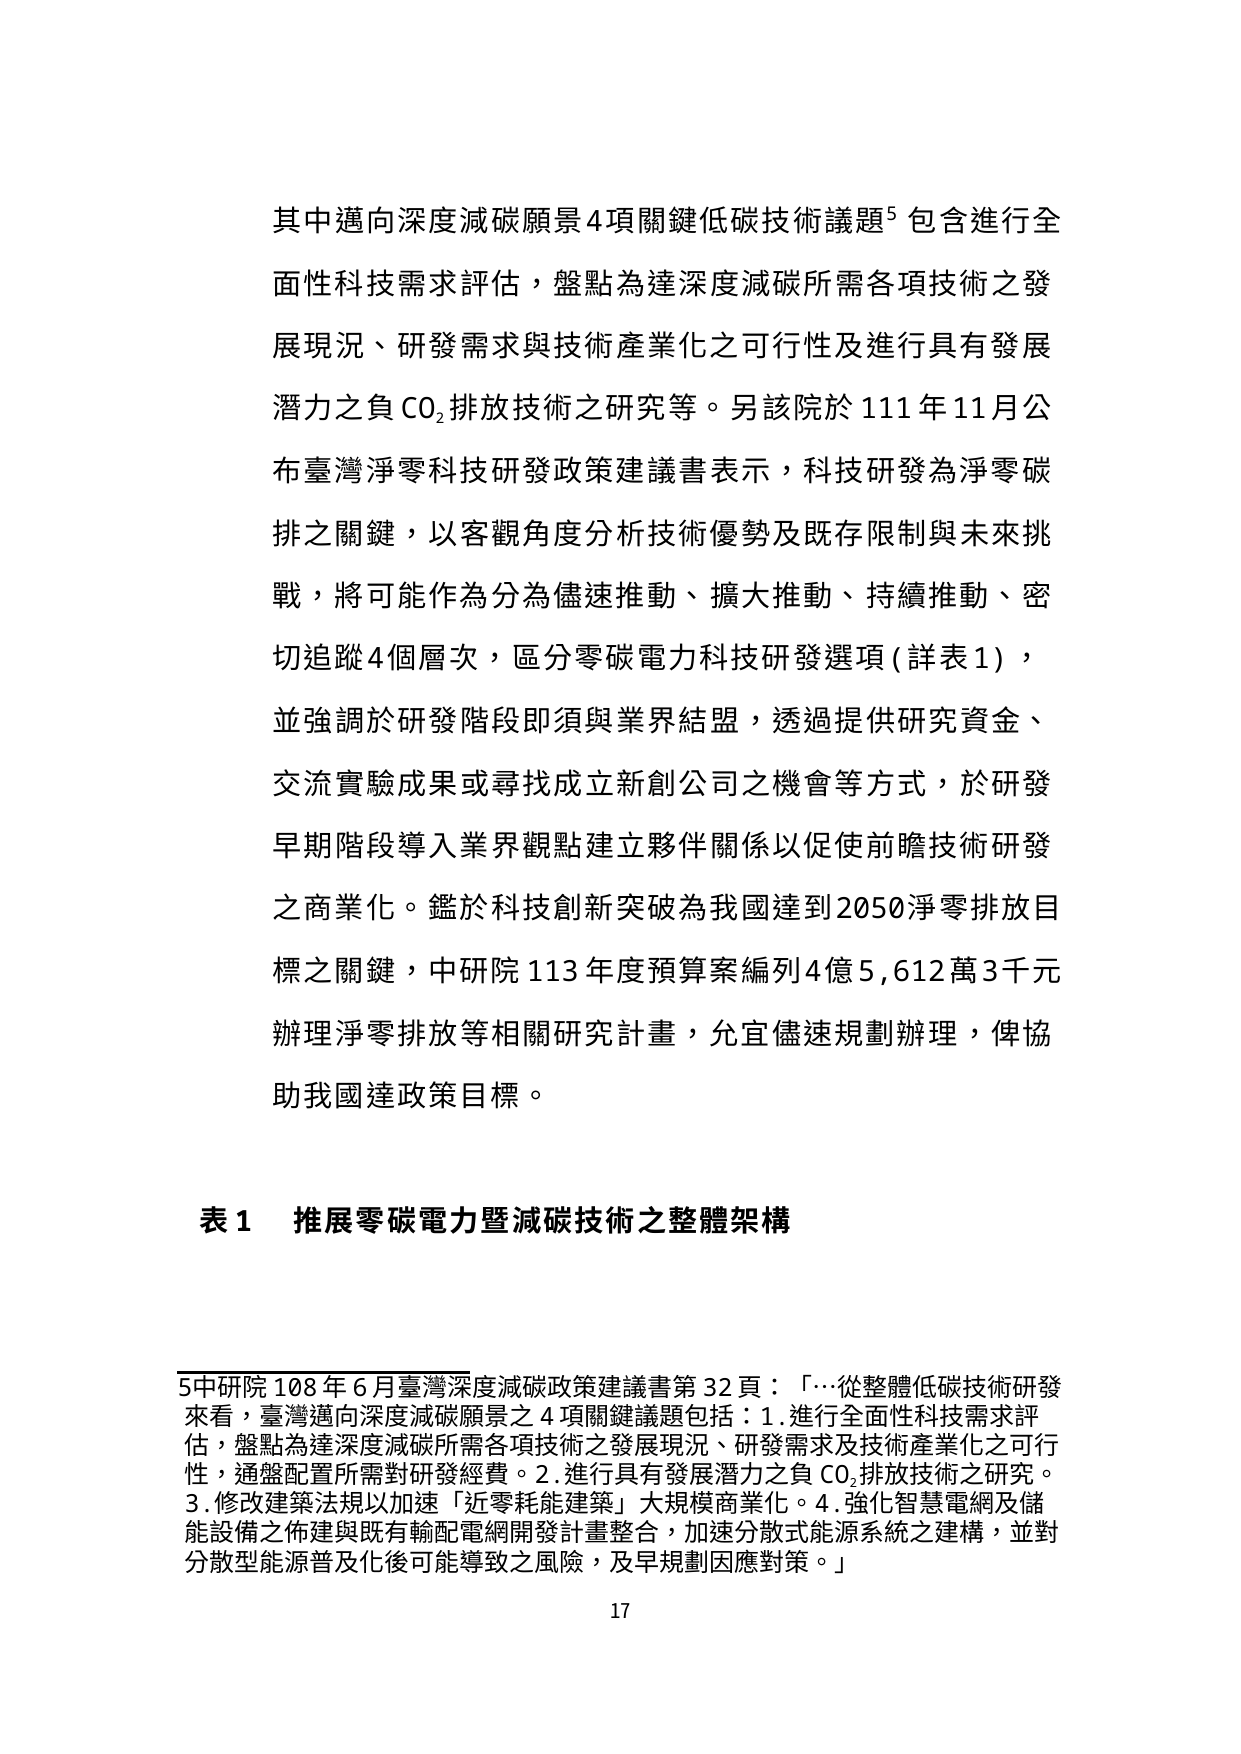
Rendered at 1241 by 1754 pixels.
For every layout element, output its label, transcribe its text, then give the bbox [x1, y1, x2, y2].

text 表1 推展零碳電力暨減碳技術之整體架構 [192, 1177, 1063, 1240]
text 中研院於108年6月提出臺灣深度減碳政策建議書，就願景與長期藍圖、能源轉型、產業轉型、低碳科技研發與商業化及治理面等，提出未來深度減碳所需之關鍵議題，其中邁向深度減碳願景4項關鍵低碳技術議題包含進行全面性科技需求評估，盤點為達深度減碳所需各項技術之發展現況、研發需求與技術產業化之可行性及進行具有發展潛力之負CO2排放技術之研究等。另該院於111年11月公布臺灣淨零科技研發政策建議書表示，科技研發為淨零碳排之關鍵，以客觀角度分析技術優勢及既存限制與未來挑戰，將可能作為分為儘速推動、擴大推動、持續推動、密切追蹤4個層次，區分零碳電力科技研發選項(詳表1)，並強調於研發階段即須與業界結盟，透過提供研究資金、交流實驗成果或尋找成立新創公司之機會等方式，於研發早期階段導入業界觀點建立夥伴關係以促使前瞻技術研發之商業化。鑑於科技創新突破為我國達到2050淨零排放目標之關鍵，中研院113年度預算案編列4億5,612萬3千元辦理淨零排放等相關研究計畫，允宜儘速規劃辦理，俾協助我國達政策目標。 [266, 177, 1063, 1115]
text 中研院108年6月臺灣深度減碳政策建議書第32頁：「…從整體低碳技術研發來看，臺灣邁向深度減碳願景之4項關鍵議題包括：1.進行全面性科技需求評估，盤點為達深度減碳所需各項技術之發展現況、研發需求及技術產業化之可行性，通盤配置所需對研發經費。2.進行具有發展潛力之負CO2排放技術之研究。3.修改建築法規以加速「近零耗能建築」大規模商業化。4.強化智慧電網及儲能設備之佈建與既有輸配電網開發計畫整合，加速分散式能源系統之建構，並對分散型能源普及化後可能導致之風險，及早規劃因應對策。」 [177, 1373, 1063, 1577]
